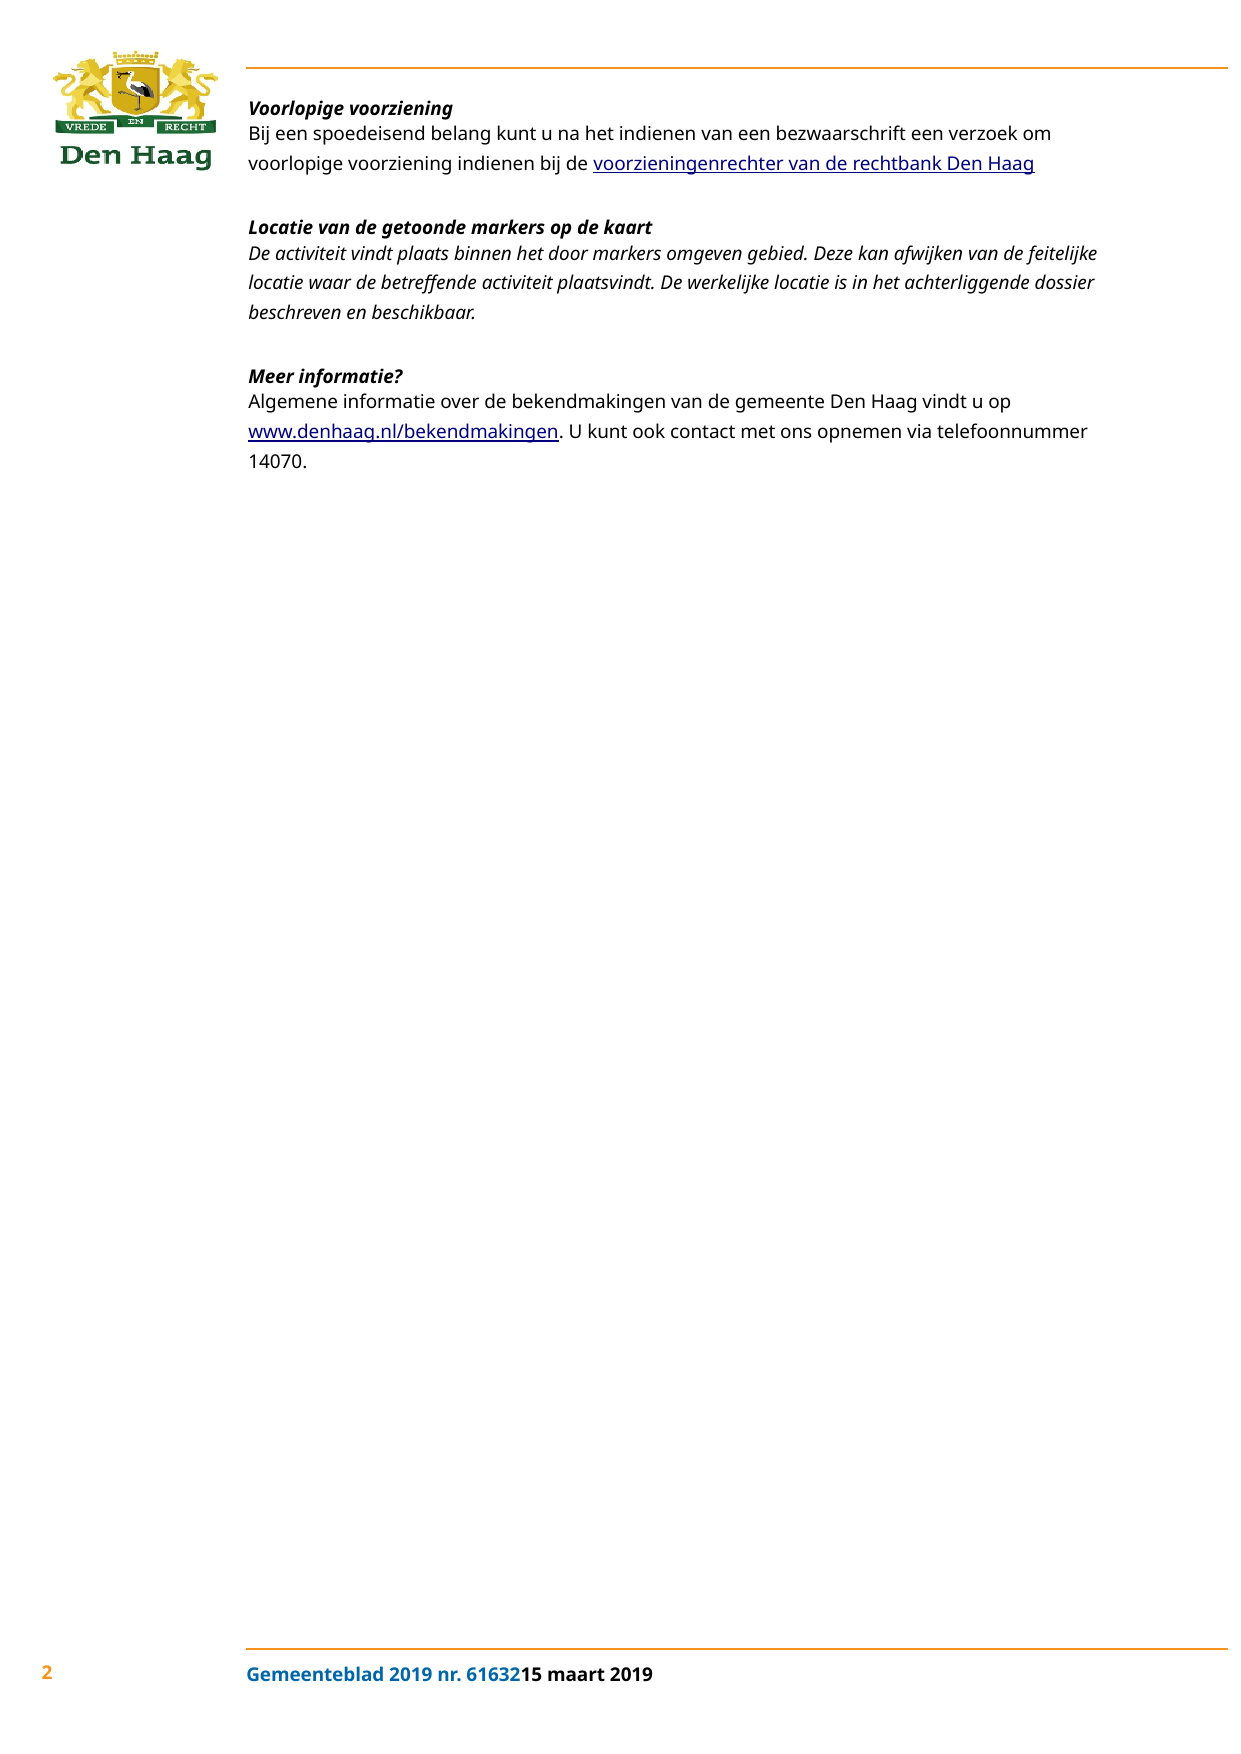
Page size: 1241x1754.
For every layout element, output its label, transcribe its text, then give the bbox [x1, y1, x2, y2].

text Meer informatie? [248, 363, 1152, 389]
picture [41, 47, 231, 172]
text Algemene informatie over de bekendmakingen van de gemeente Den Haag vindt u op www.denhaag.nl/bekendmakingen. U kunt ook contact met ons opnemen via telefoonnummer 14070. [248, 389, 1152, 473]
text Locatie van de getoonde markers op de kaart [248, 214, 1152, 240]
text Voorlopige voorziening [248, 95, 1152, 121]
text Bij een spoedeisend belang kunt u na het indienen van een bezwaarschrift een verzoek om voorlopige voorziening indienen bij de voorzieningenrechter van de rechtbank Den Haag [248, 121, 1152, 176]
text De activiteit vindt plaats binnen het door markers omgeven gebied. Deze kan afwijken van de feitelijke locatie waar de betreffende activiteit plaatsvindt. De werkelijke locatie is in het achterliggende dossier beschreven en beschikbaar. [248, 240, 1152, 325]
